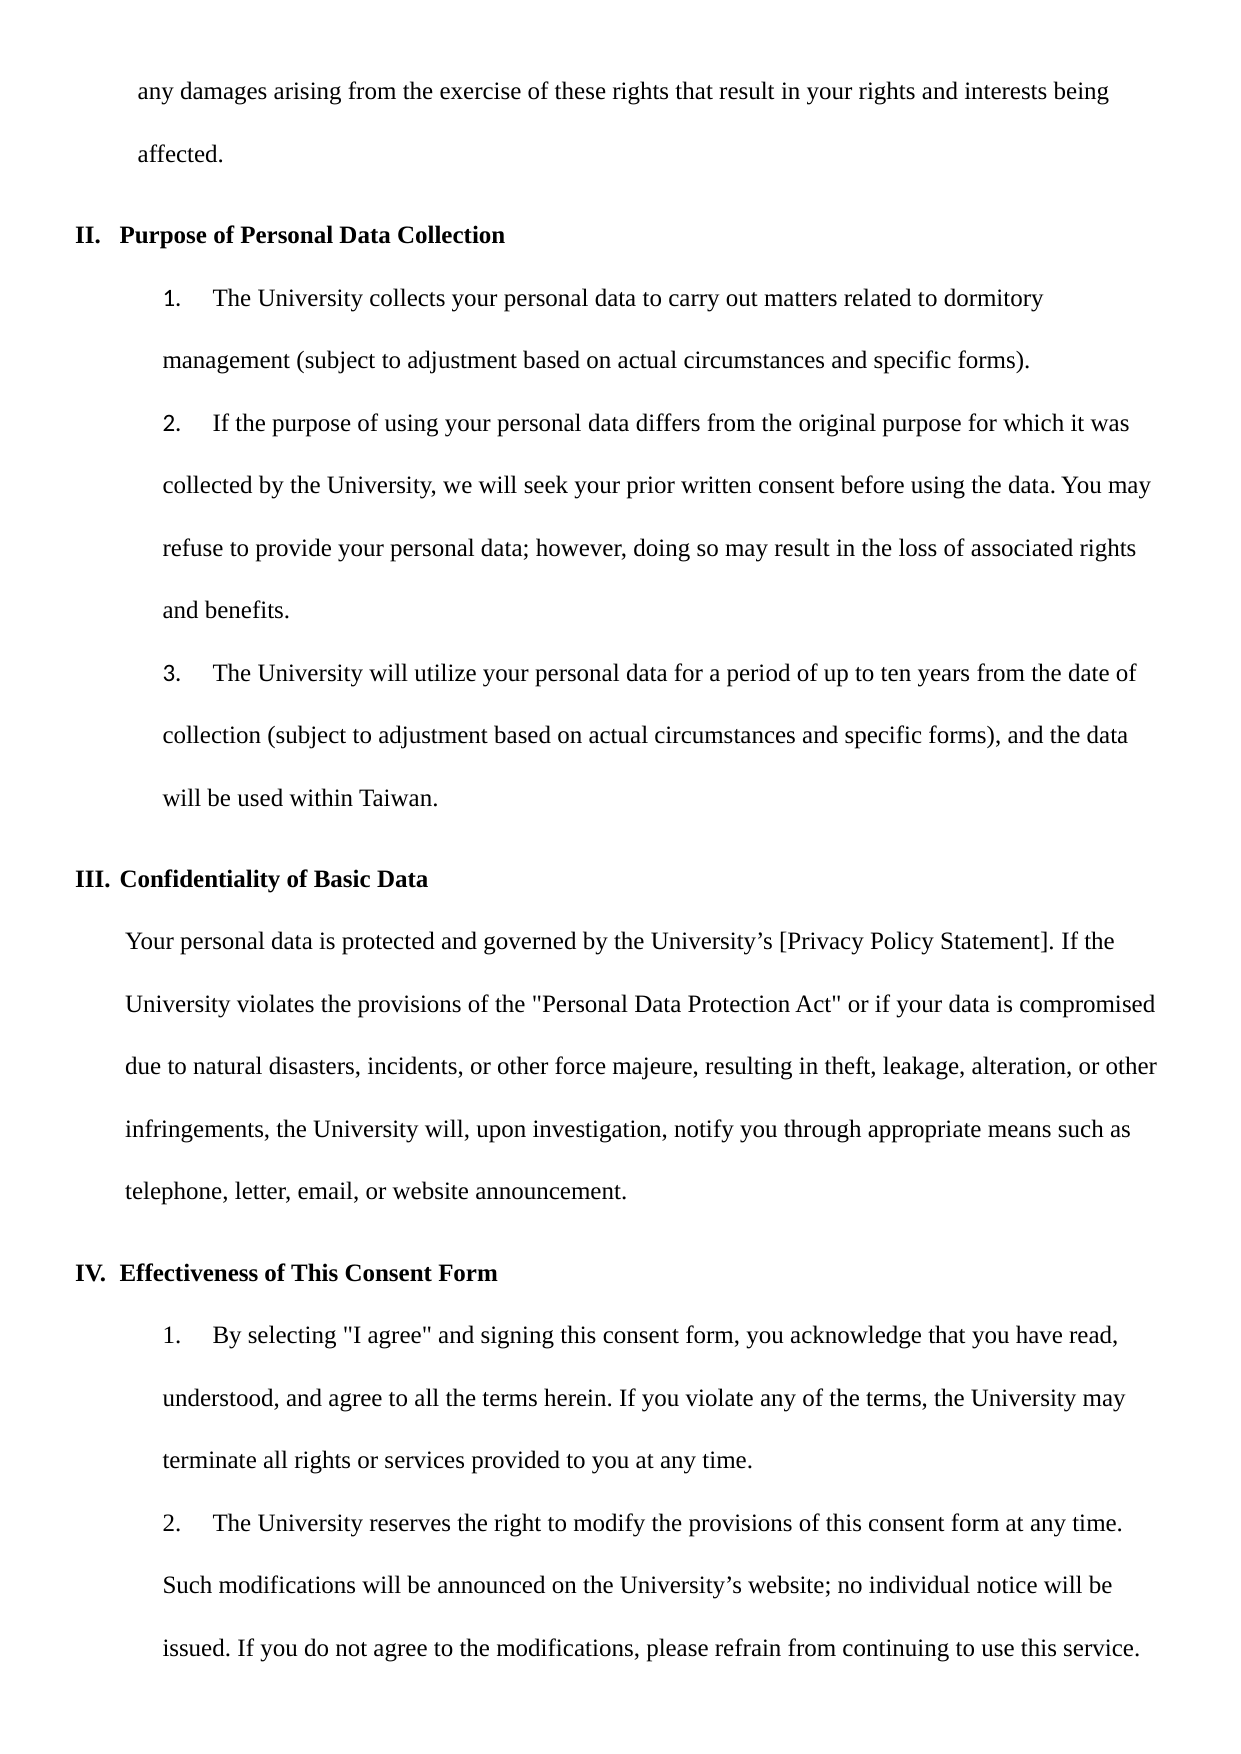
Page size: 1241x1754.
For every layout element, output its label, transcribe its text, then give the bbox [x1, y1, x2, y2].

list If the purpose of using your personal data differs from the original purpose for which it was collected by the University, we will seek your prior written consent before using the data. You may refuse to provide your personal data; however, doing so may result in the loss of associated rights and benefits. [162, 380, 1165, 630]
list Effectiveness of This Consent Form [75, 1230, 1165, 1293]
list The University will utilize your personal data for a period of up to ten years from the date of collection (subject to adjustment based on actual circumstances and specific forms), and the data will be used within Taiwan. [162, 630, 1165, 818]
list By selecting "I agree" and signing this consent form, you acknowledge that you have read, understood, and agree to all the terms herein. If you violate any of the terms, the University may terminate all rights or services provided to you at any time. [162, 1293, 1165, 1480]
text Your personal data is protected and governed by the University’s [Privacy Policy Statement]. If the University violates the provisions of the "Personal Data Protection Act" or if your data is compromised due to natural disasters, incidents, or other force majeure, resulting in theft, leakage, alteration, or other infringements, the University will, upon investigation, notify you through appropriate means such as telephone, letter, email, or website announcement. [125, 899, 1165, 1212]
list Confidentiality of Basic Data [75, 837, 1165, 899]
text any damages arising from the exercise of these rights that result in your rights and interests being affected. [137, 49, 1165, 174]
list The University reserves the right to modify the provisions of this consent form at any time. Such modifications will be announced on the University’s website; no individual notice will be issued. If you do not agree to the modifications, please refrain from continuing to use this service. [162, 1480, 1165, 1668]
list Purpose of Personal Data Collection [75, 193, 1165, 255]
list The University collects your personal data to carry out matters related to dormitory management (subject to adjustment based on actual circumstances and specific forms). [162, 255, 1165, 380]
